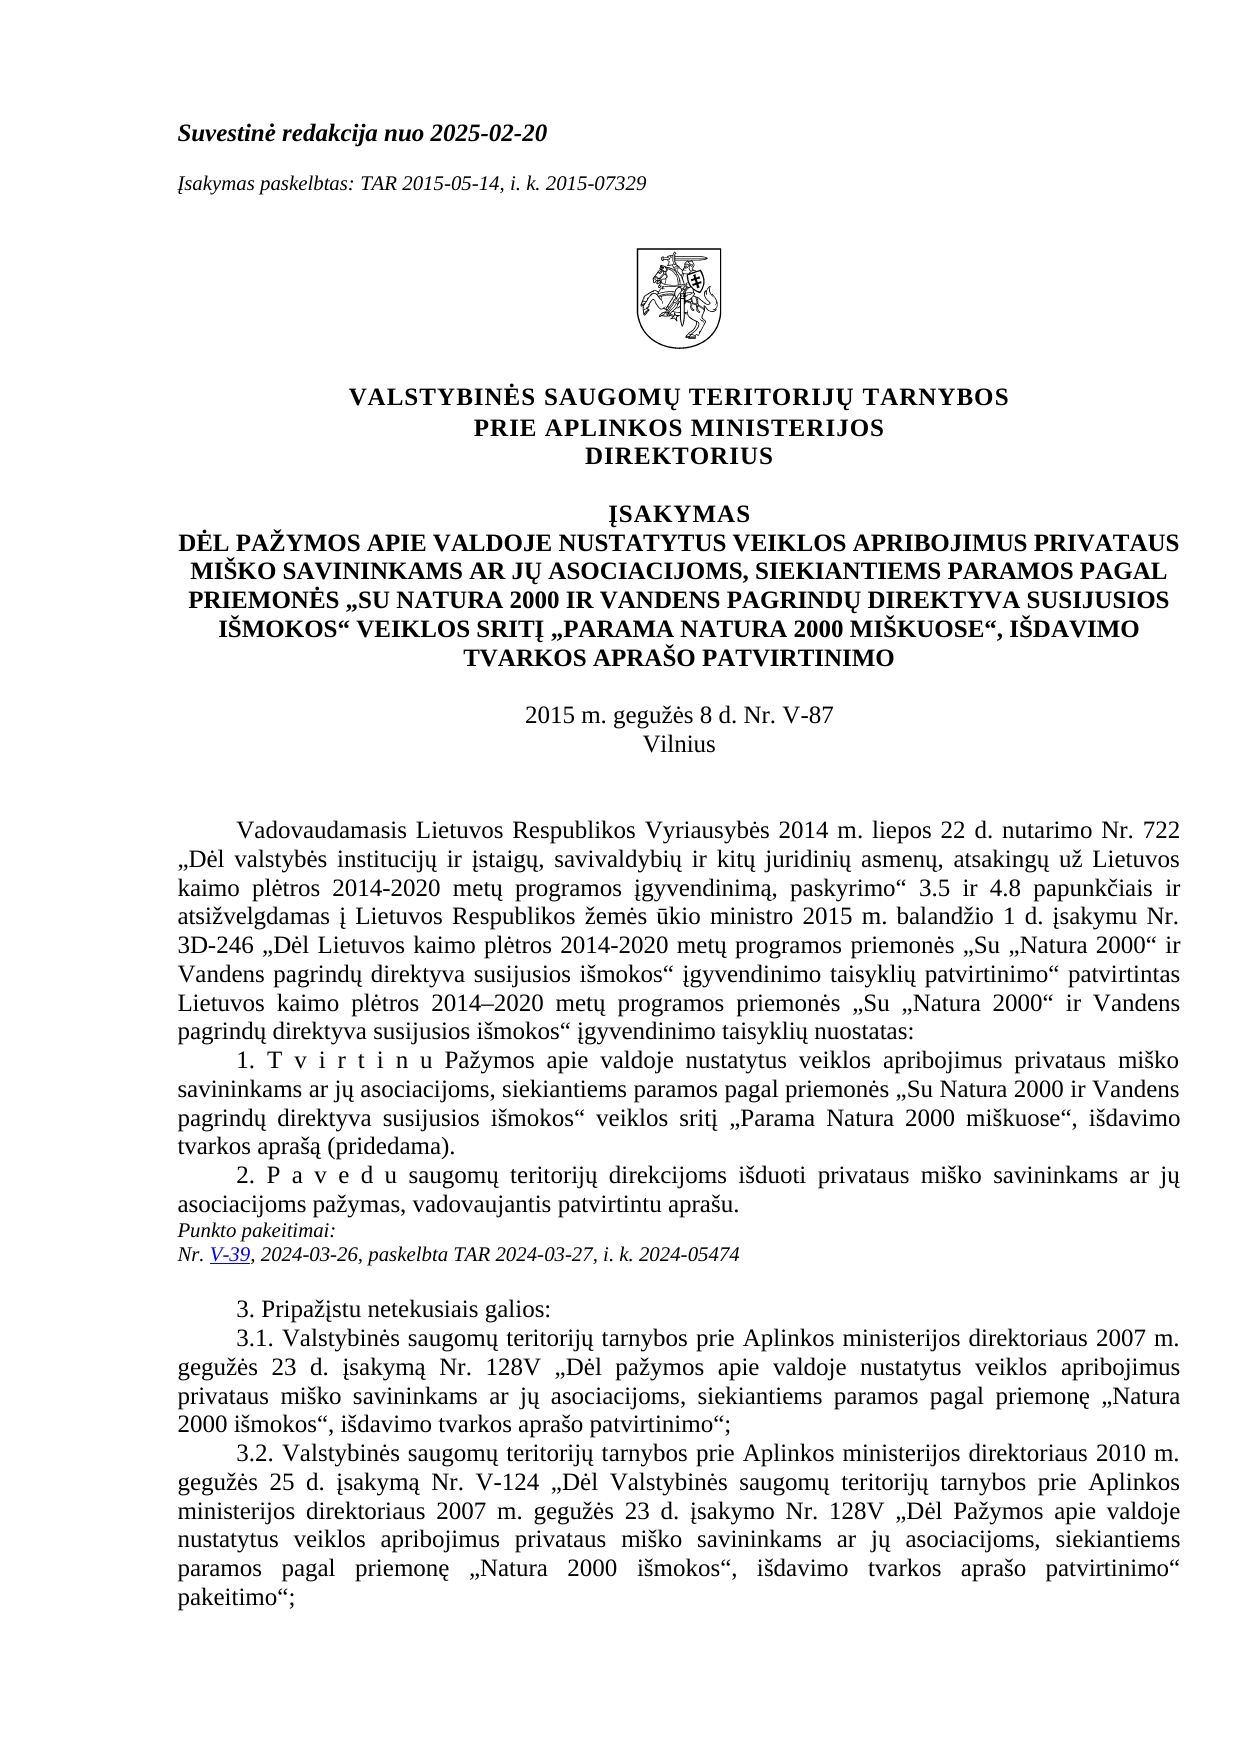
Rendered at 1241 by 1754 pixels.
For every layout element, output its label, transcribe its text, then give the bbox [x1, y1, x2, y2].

text 2015 m. gegužės 8 d. Nr. V-87 [177, 700, 1181, 729]
text ĮSAKYMAS [177, 499, 1181, 528]
text Vilnius [177, 729, 1181, 758]
text Įsakymas paskelbtas: TAR 2015-05-14, i. k. 2015-07329 [177, 171, 1181, 195]
text valstybinės SAUGOMŲ TERITORIJŲ tarnybos PRIE APLINKOS MINISTERIJOS [177, 378, 1181, 441]
text Suvestinė redakcija nuo 2025-02-20 [177, 118, 1181, 147]
text DIREKTORIUS [177, 441, 1181, 470]
text Vadovaudamasis Lietuvos Respublikos Vyriausybės 2014 m. liepos 22 d. nutarimo Nr. 722 „Dėl valstybės institucijų ir įstaigų, savivaldybių ir kitų juridinių asmenų, atsakingų už Lietuvos kaimo plėtros 2014-2020 metų programos įgyvendinimą, paskyrimo“ 3.5 ir 4.8 papunkčiais ir atsižvelgdamas į Lietuvos Respublikos žemės ūkio ministro 2015 m. balandžio 1 d. įsakymu Nr. 3D-246 „Dėl Lietuvos kaimo plėtros 2014-2020 metų programos priemonės „Su „Natura 2000“ ir Vandens pagrindų direktyva susijusios išmokos“ įgyvendinimo taisyklių patvirtinimo“ patvirtintas Lietuvos kaimo plėtros 2014–2020 metų programos priemonės „Su „Natura 2000“ ir Vandens pagrindų direktyva susijusios išmokos“ įgyvendinimo taisyklių nuostatas: [177, 815, 1181, 1045]
text Nr. V-39, 2024-03-26, paskelbta TAR 2024-03-27, i. k. 2024-05474 [177, 1242, 1181, 1266]
text 1. T v i r t i n u Pažymos apie valdoje nustatytus veiklos apribojimus privataus miško savininkams ar jų asociacijoms, siekiantiems paramos pagal priemonės „Su Natura 2000 ir Vandens pagrindų direktyva susijusios išmokos“ veiklos sritį „Parama Natura 2000 miškuose“, išdavimo tvarkos aprašą (pridedama). [177, 1045, 1181, 1160]
text 2. P a v e d u saugomų teritorijų direkcijoms išduoti privataus miško savininkams ar jų asociacijoms pažymas, vadovaujantis patvirtintu aprašu. [177, 1160, 1181, 1218]
text 3.1. Valstybinės saugomų teritorijų tarnybos prie Aplinkos ministerijos direktoriaus 2007 m. gegužės 23 d. įsakymą Nr. 128V „Dėl pažymos apie valdoje nustatytus veiklos apribojimus privataus miško savininkams ar jų asociacijoms, siekiantiems paramos pagal priemonę „Natura 2000 išmokos“, išdavimo tvarkos aprašo patvirtinimo“; [177, 1323, 1181, 1438]
text 3.2. Valstybinės saugomų teritorijų tarnybos prie Aplinkos ministerijos direktoriaus 2010 m. gegužės 25 d. įsakymą Nr. V-124 „Dėl Valstybinės saugomų teritorijų tarnybos prie Aplinkos ministerijos direktoriaus 2007 m. gegužės 23 d. įsakymo Nr. 128V „Dėl Pažymos apie valdoje nustatytus veiklos apribojimus privataus miško savininkams ar jų asociacijoms, siekiantiems paramos pagal priemonę „Natura 2000 išmokos“, išdavimo tvarkos aprašo patvirtinimo“ pakeitimo“; [177, 1438, 1181, 1611]
text DĖL PAŽYMos apie valdoje nustatytus veiklos apribojimus privataus miško savininkams ar jų asociacijoms, siekiantiems paramos pagal priemonės „Su Natura 2000 ir Vandens pagrindų direktyva susijusios išmokos“ veiklos sritį „Parama Natura 2000 miškuose“, išdavimo tvarkos aprašO patvirtinimo [177, 528, 1181, 671]
text 3. Pripažįstu netekusiais galios: [177, 1294, 1181, 1323]
text Punkto pakeitimai: [177, 1218, 1181, 1242]
